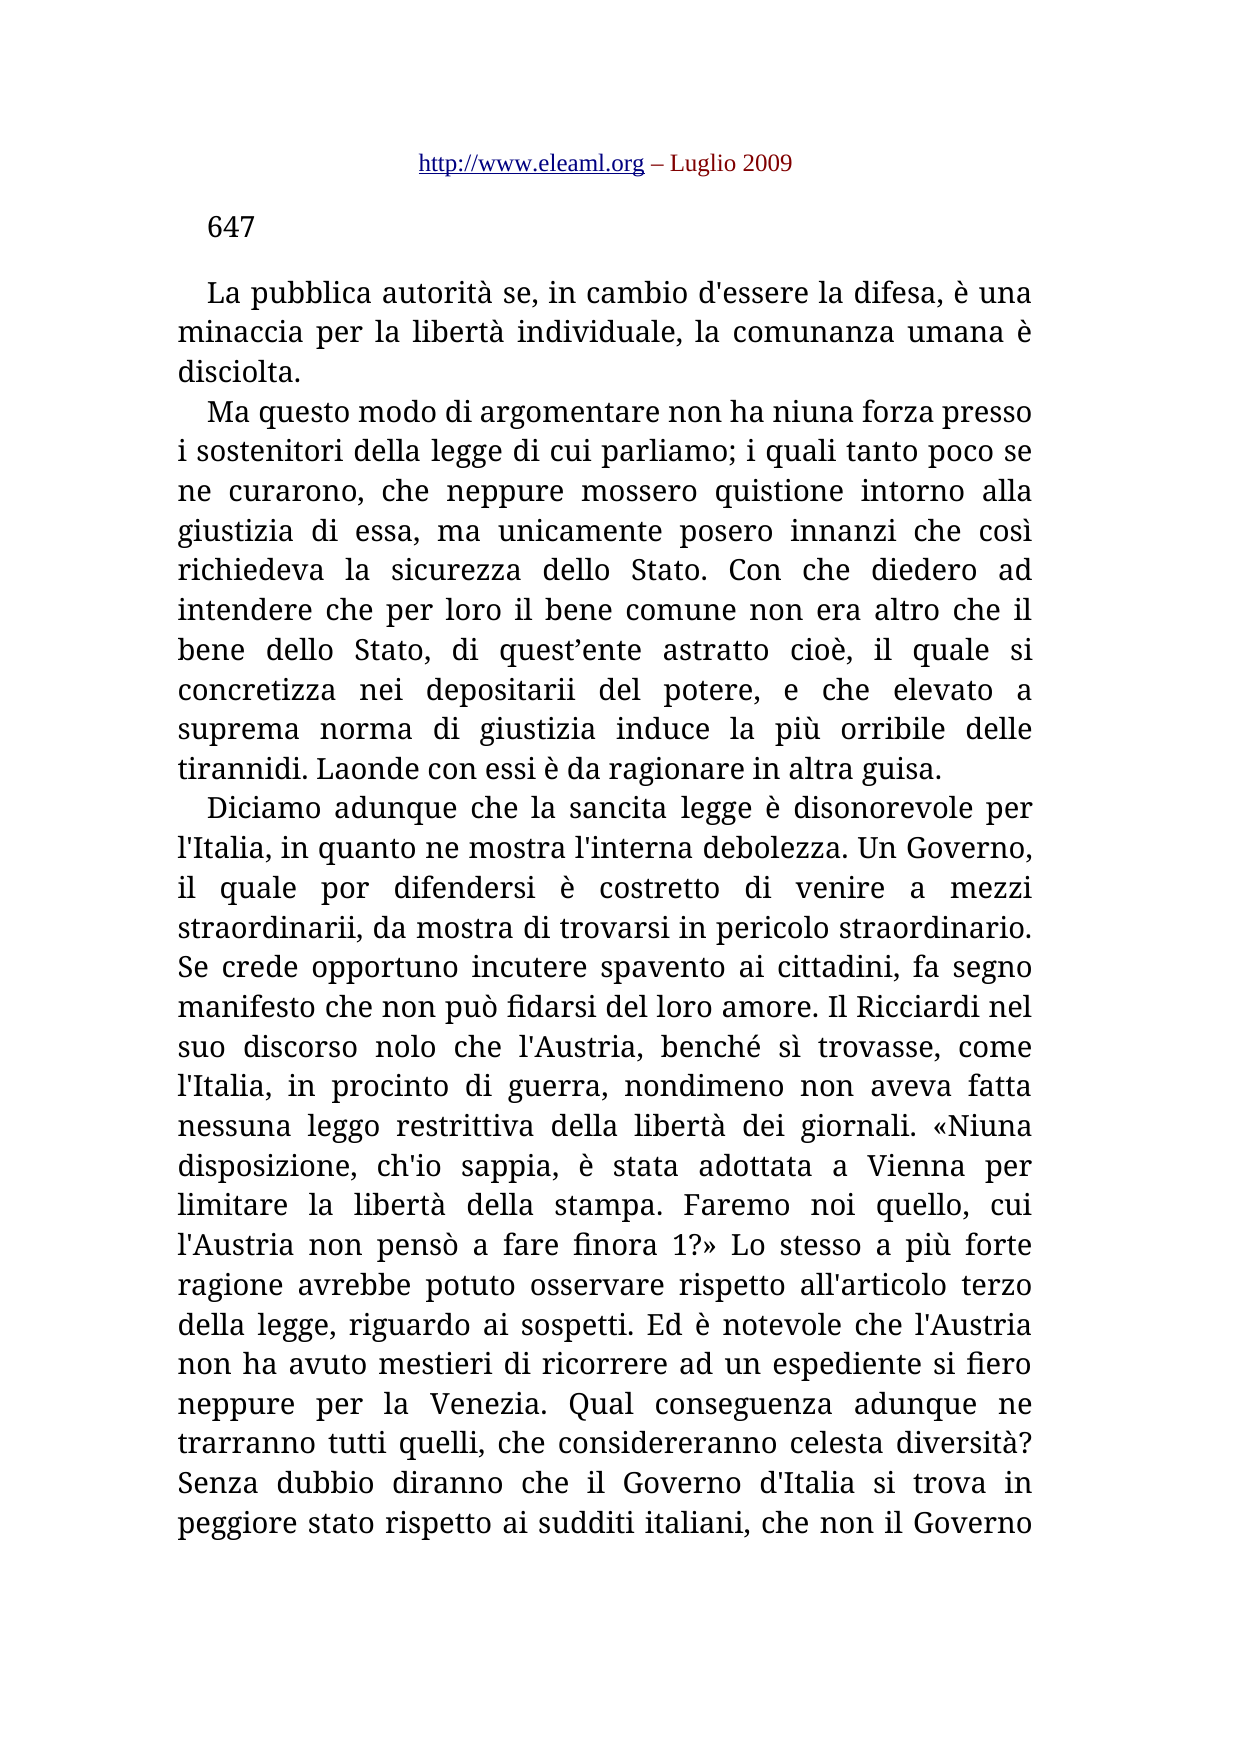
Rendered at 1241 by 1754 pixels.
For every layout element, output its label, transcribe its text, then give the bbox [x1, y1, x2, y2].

text 647 [177, 206, 1033, 246]
text Diciamo adunque che la sancita legge è disonorevole per l'Italia, in quanto ne mostra l'interna debolezza. Un Governo, il quale por difendersi è costretto di venire a mezzi straordinarii, da mostra di trovarsi in pericolo straordinario. Se crede opportuno incutere spavento ai cittadini, fa segno manifesto che non può fidarsi del loro amore. Il Ricciardi nel suo discorso nolo che l'Austria, benché sì trovasse, come l'Italia, in procinto di guerra, nondimeno non aveva fatta nessuna leggo restrittiva della libertà dei giornali. «Niuna disposizione, ch'io sappia, è stata adottata a Vienna per limitare la libertà della stampa. Faremo noi quello, cui l'Austria non pensò a fare finora 1?» Lo stesso a più forte ragione avrebbe potuto osservare rispetto all'articolo terzo della legge, riguardo ai sospetti. Ed è notevole che l'Austria non ha avuto mestieri di ricorrere ad un espediente si fiero neppure per la Venezia. Qual conseguenza adunque ne trarranno tutti quelli, che considereranno celesta diversità? Senza dubbio diranno che il Governo d'Italia si trova in peggiore stato rispetto ai sudditi italiani, che non il Governo [177, 788, 1033, 1542]
text Ma questo modo di argomentare non ha niuna forza presso i sostenitori della legge di cui parliamo; i quali tanto poco se ne curarono, che neppure mossero quistione intorno alla giustizia di essa, ma unicamente posero innanzi che così richiedeva la sicurezza dello Stato. Con che diedero ad intendere che per loro il bene comune non era altro che il bene dello Stato, di quest’ente astratto cioè, il quale si concretizza nei depositarii del potere, e che elevato a suprema norma di giustizia induce la più orribile delle tirannidi. Laonde con essi è da ragionare in altra guisa. [177, 391, 1033, 788]
text La pubblica autorità se, in cambio d'essere la difesa, è una minaccia per la libertà individuale, la comunanza umana è disciolta. [177, 272, 1033, 391]
